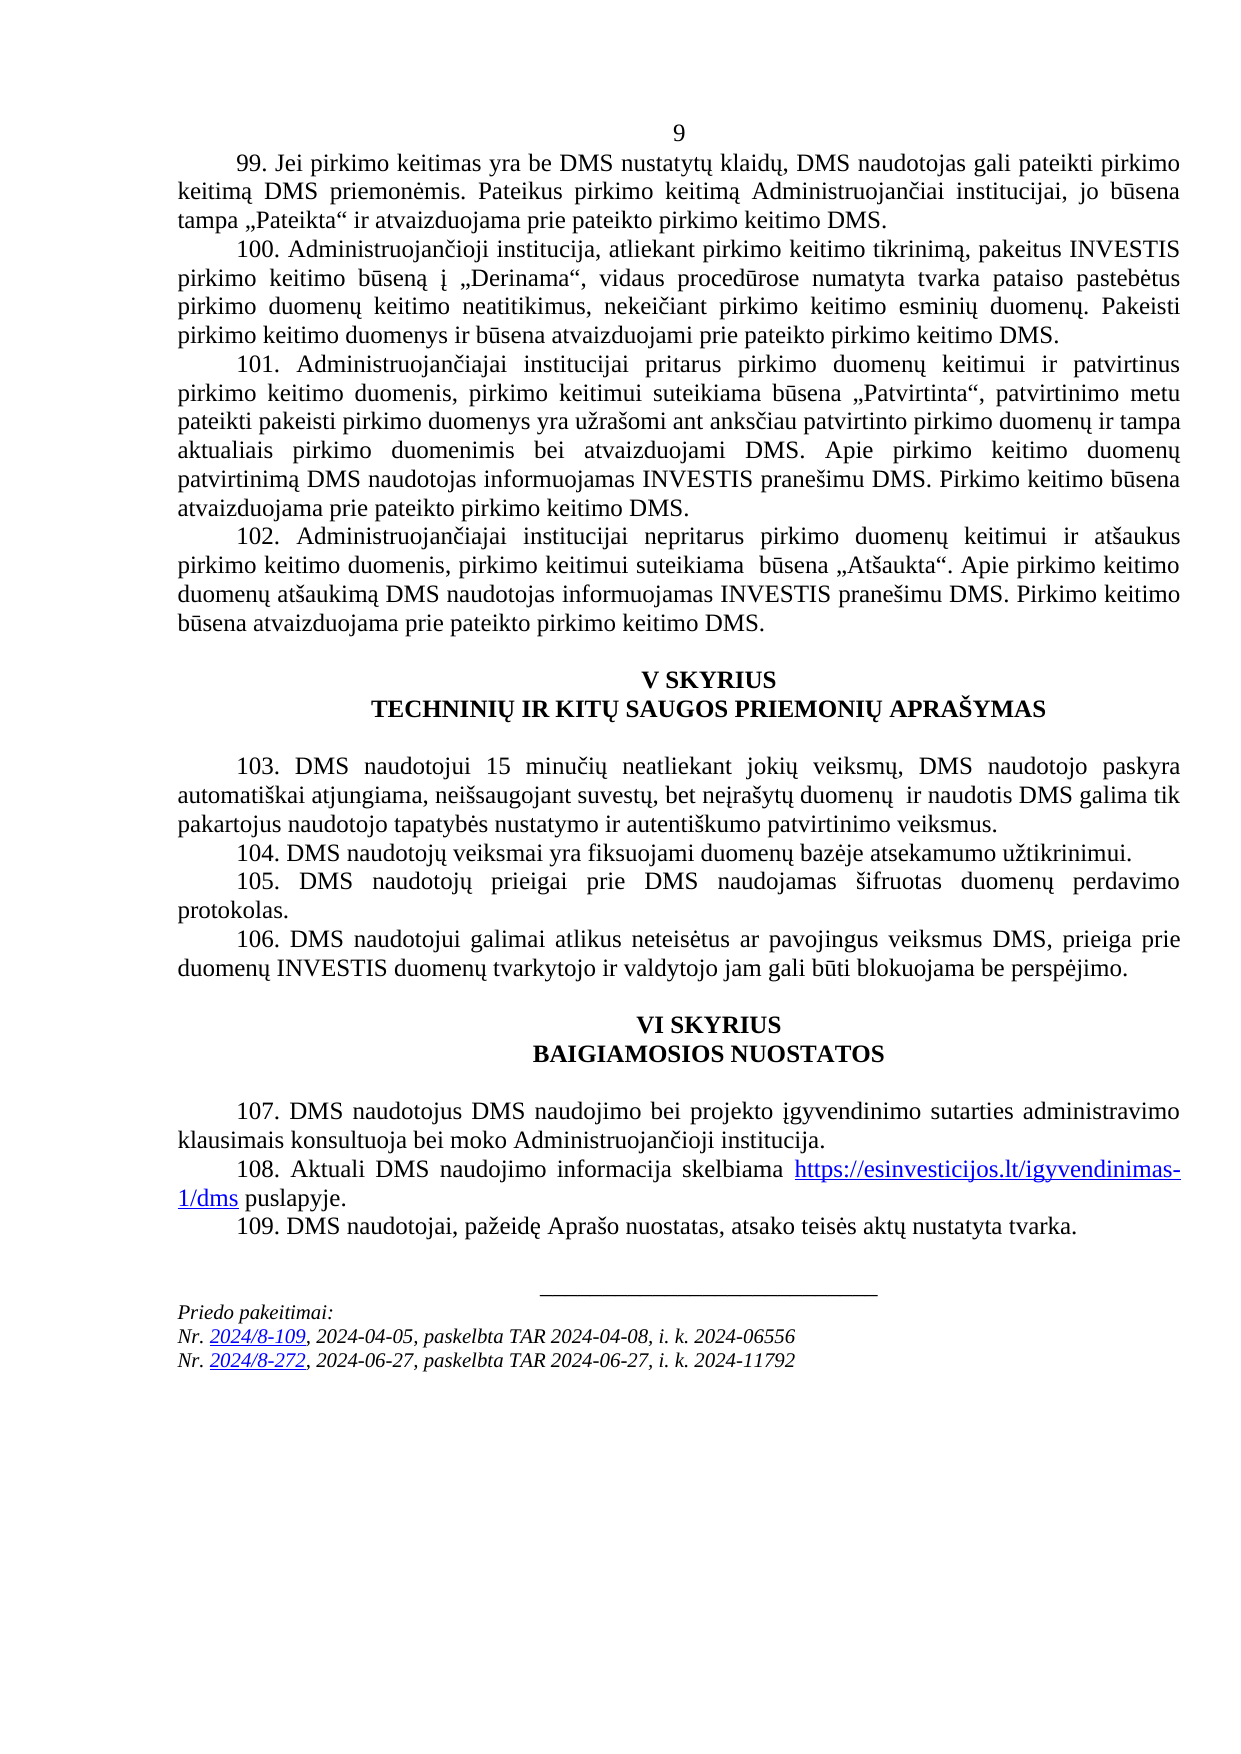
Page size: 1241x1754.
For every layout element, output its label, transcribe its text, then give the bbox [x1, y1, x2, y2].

text Nr. 2024/8-109, 2024-04-05, paskelbta TAR 2024-04-08, i. k. 2024-06556 [177, 1324, 1181, 1348]
text 106. DMS naudotojui galimai atlikus neteisėtus ar pavojingus veiksmus DMS, prieiga prie duomenų INVESTIS duomenų tvarkytojo ir valdytojo jam gali būti blokuojama be perspėjimo. [177, 924, 1181, 981]
text 100. Administruojančioji institucija, atliekant pirkimo keitimo tikrinimą, pakeitus INVESTIS pirkimo keitimo būseną į „Derinama“, vidaus procedūrose numatyta tvarka pataiso pastebėtus pirkimo duomenų keitimo neatitikimus, nekeičiant pirkimo keitimo esminių duomenų. Pakeisti pirkimo keitimo duomenys ir būsena atvaizduojami prie pateikto pirkimo keitimo DMS. [177, 234, 1181, 349]
text 102. Administruojančiajai institucijai nepritarus pirkimo duomenų keitimui ir atšaukus pirkimo keitimo duomenis, pirkimo keitimui suteikiama būsena „Atšaukta“. Apie pirkimo keitimo duomenų atšaukimą DMS naudotojas informuojamas INVESTIS pranešimu DMS. Pirkimo keitimo būsena atvaizduojama prie pateikto pirkimo keitimo DMS. [177, 521, 1181, 636]
text 101. Administruojančiajai institucijai pritarus pirkimo duomenų keitimui ir patvirtinus pirkimo keitimo duomenis, pirkimo keitimui suteikiama būsena „Patvirtinta“, patvirtinimo metu pateikti pakeisti pirkimo duomenys yra užrašomi ant anksčiau patvirtinto pirkimo duomenų ir tampa aktualiais pirkimo duomenimis bei atvaizduojami DMS. Apie pirkimo keitimo duomenų patvirtinimą DMS naudotojas informuojamas INVESTIS pranešimu DMS. Pirkimo keitimo būsena atvaizduojama prie pateikto pirkimo keitimo DMS. [177, 349, 1181, 521]
text 104. DMS naudotojų veiksmai yra fiksuojami duomenų bazėje atsekamumo užtikrinimui. [177, 838, 1181, 866]
text 105. DMS naudotojų prieigai prie DMS naudojamas šifruotas duomenų perdavimo protokolas. [177, 866, 1181, 924]
text 103. DMS naudotojui 15 minučių neatliekant jokių veiksmų, DMS naudotojo paskyra automatiškai atjungiama, neišsaugojant suvestų, bet neįrašytų duomenų ir naudotis DMS galima tik pakartojus naudotojo tapatybės nustatymo ir autentiškumo patvirtinimo veiksmus. [177, 751, 1181, 838]
text 99. Jei pirkimo keitimas yra be DMS nustatytų klaidų, DMS naudotojas gali pateikti pirkimo keitimą DMS priemonėmis. Pateikus pirkimo keitimą Administruojančiai institucijai, jo būsena tampa „Pateikta“ ir atvaizduojama prie pateikto pirkimo keitimo DMS. [177, 148, 1181, 234]
text 108. Aktuali DMS naudojimo informacija skelbiama https://esinvesticijos.lt/igyvendinimas-1/dms puslapyje. [177, 1154, 1181, 1211]
text Priedo pakeitimai: [177, 1300, 1181, 1324]
text V SKYRIUS [177, 665, 1181, 694]
text VI SKYRIUS [177, 1010, 1181, 1039]
text 107. DMS naudotojus DMS naudojimo bei projekto įgyvendinimo sutarties administravimo klausimais konsultuoja bei moko Administruojančioji institucija. [177, 1096, 1181, 1154]
text BAIGIAMOSIOS NUOSTATOS [177, 1039, 1181, 1068]
text 109. DMS naudotojai, pažeidę Aprašo nuostatas, atsako teisės aktų nustatyta tvarka. [177, 1211, 1181, 1240]
text TECHNINIŲ IR KITŲ SAUGOS PRIEMONIŲ APRAŠYMAS [177, 694, 1181, 723]
text Nr. 2024/8-272, 2024-06-27, paskelbta TAR 2024-06-27, i. k. 2024-11792 [177, 1348, 1181, 1372]
text ___________________________ [177, 1270, 1181, 1299]
